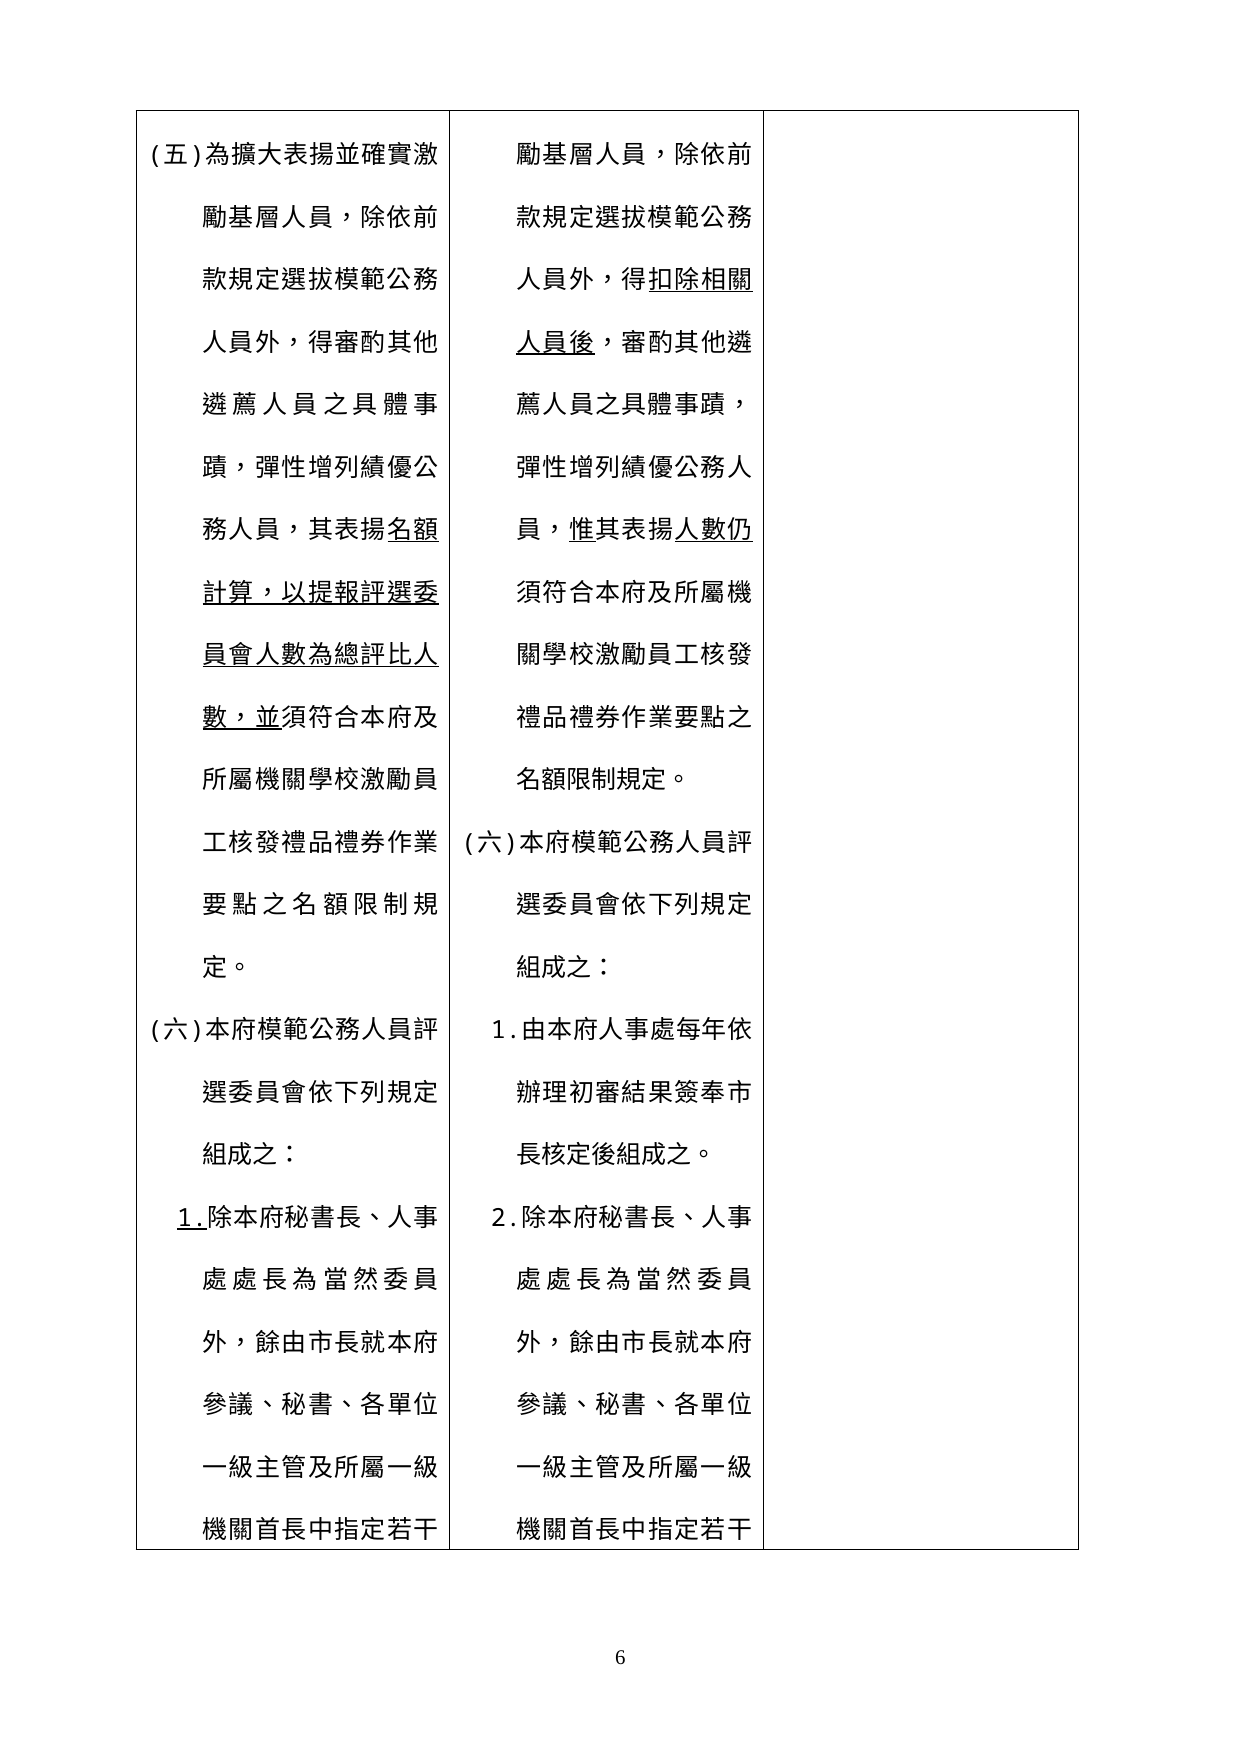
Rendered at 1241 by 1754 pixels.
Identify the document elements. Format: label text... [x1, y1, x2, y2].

table_cell (五)為擴大表揚並確實激勵基層人員，除依前款規定選拔模範公務人員外，得審酌其他遴薦人員之具體事蹟，彈性增列績優公務人員，其表揚名額計算，以提報評選委員會人數為總評比人數，並須符合本府及所屬機關學校激勵員工核發禮品禮券作業要點之名額限制規定。 (六)本府模範公務人員評選委員會依下列規定組成之： 1.除本府秘書長、人事處處長為當然委員外，餘由市長就本府參議、秘書、各單位一級主管及所屬一級機關首長中指定若干 [137, 111, 449, 1548]
table_cell [764, 111, 1078, 1548]
table_cell 勵基層人員，除依前款規定選拔模範公務人員外，得扣除相關人員後，審酌其他遴薦人員之具體事蹟，彈性增列績優公務人員，惟其表揚人數仍須符合本府及所屬機關學校激勵員工核發禮品禮券作業要點之名額限制規定。 (六)本府模範公務人員評選委員會依下列規定組成之： 1.由本府人事處每年依辦理初審結果簽奉市長核定後組成之。 2.除本府秘書長、人事處處長為當然委員外，餘由市長就本府參議、秘書、各單位一級主管及所屬一級機關首長中指定若干 [450, 111, 763, 1548]
